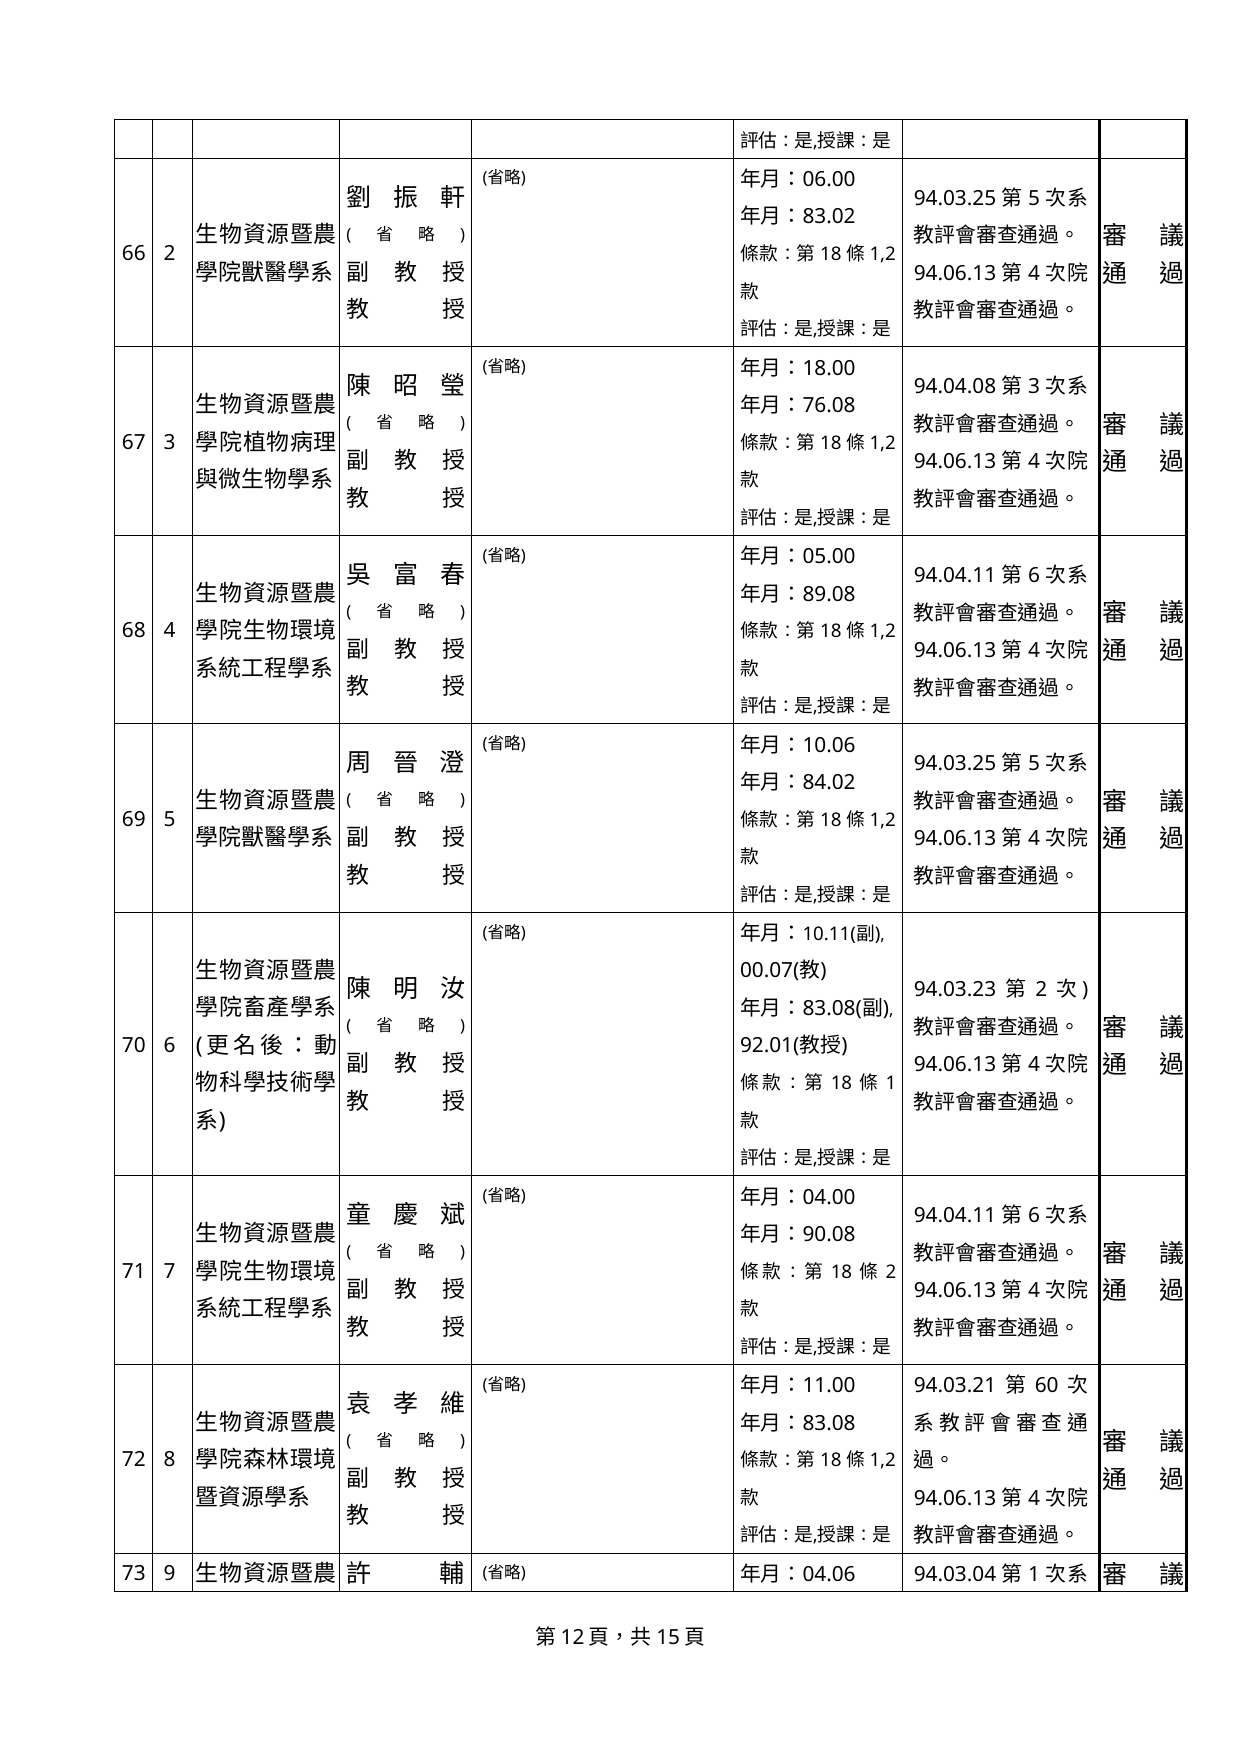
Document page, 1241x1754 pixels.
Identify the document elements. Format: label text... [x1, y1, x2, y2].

table_cell 生物資源暨農 [193, 1554, 339, 1591]
table_cell 審議 通過 [1101, 913, 1185, 1175]
table_cell 許輔 [340, 1554, 471, 1591]
table_cell 年月：10.06 年月：84.02 條款：第18條1,2款 評估：是,授課：是 [734, 724, 902, 912]
table_cell 評估：是,授課：是 [734, 120, 902, 158]
table_cell 94.03.21第60次系教評會審查通過。 94.06.13第4次院教評會審查通過。 [903, 1365, 1098, 1552]
table_cell (省略) [472, 159, 733, 346]
table_cell 68 [115, 536, 152, 723]
table_cell 8 [153, 1365, 192, 1552]
table_cell 年月：18.00 年月：76.08 條款：第18條1,2款 評估：是,授課：是 [734, 347, 902, 535]
table_cell 吳富春 (省略) 副教授 教授 [340, 536, 471, 723]
table_cell 審議 通過 [1101, 724, 1185, 912]
table_cell 4 [153, 536, 192, 723]
table_cell 審議 通過 [1101, 1365, 1185, 1552]
table_cell 生物資源暨農學院植物病理與微生物學系 [193, 347, 339, 535]
table_cell (省略) [472, 536, 733, 723]
table_cell [472, 120, 733, 158]
table_cell 生物資源暨農學院生物環境系統工程學系 [193, 536, 339, 723]
table_cell 70 [115, 913, 152, 1175]
table_cell 年月：10.11(副), 00.07(教) 年月：83.08(副), 92.01(教授) 條款：第18條1款 評估：是,授課：是 [734, 913, 902, 1175]
table_cell [340, 120, 471, 158]
table_cell 67 [115, 347, 152, 535]
table_cell 73 [115, 1554, 152, 1591]
table_cell (省略) [472, 1365, 733, 1552]
table_cell 周晉澄 (省略) 副教授 教授 [340, 724, 471, 912]
table_cell 3 [153, 347, 192, 535]
table_cell 陳昭瑩 (省略) 副教授 教授 [340, 347, 471, 535]
table_cell 7 [153, 1176, 192, 1364]
table_cell 年月：04.00 年月：90.08 條款：第18條2款 評估：是,授課：是 [734, 1176, 902, 1364]
table_cell 生物資源暨農學院生物環境系統工程學系 [193, 1176, 339, 1364]
table_cell 年月：11.00 年月：83.08 條款：第18條1,2款 評估：是,授課：是 [734, 1365, 902, 1552]
table_cell 94.04.11第6次系教評會審查通過。 94.06.13第4次院教評會審查通過。 [903, 536, 1098, 723]
table_cell 生物資源暨農學院森林環境暨資源學系 [193, 1365, 339, 1552]
table_cell 69 [115, 724, 152, 912]
table_cell 袁孝維 (省略) 副教授 教授 [340, 1365, 471, 1552]
table_cell 5 [153, 724, 192, 912]
table_cell 94.03.04第1次系 [903, 1554, 1098, 1591]
table_cell 72 [115, 1365, 152, 1552]
table_cell 審議 [1101, 1554, 1185, 1591]
table_cell [1101, 120, 1185, 158]
table_cell 年月：04.06 [734, 1554, 902, 1591]
table_cell 陳明汝 (省略) 副教授 教授 [340, 913, 471, 1175]
table_cell 94.04.11第6次系教評會審查通過。 94.06.13第4次院教評會審查通過。 [903, 1176, 1098, 1364]
table_cell 94.03.25第5次系教評會審查通過。 94.06.13第4次院教評會審查通過。 [903, 724, 1098, 912]
table_cell 生物資源暨農學院獸醫學系 [193, 159, 339, 346]
table_cell (省略) [472, 913, 733, 1175]
table_cell 童慶斌 (省略) 副教授 教授 [340, 1176, 471, 1364]
table_cell (省略) [472, 724, 733, 912]
table_cell 生物資源暨農學院畜產學系(更名後：動物科學技術學系) [193, 913, 339, 1175]
table_cell (省略) [472, 1176, 733, 1364]
table_cell 66 [115, 159, 152, 346]
table_cell 年月：06.00 年月：83.02 條款：第18條1,2款 評估：是,授課：是 [734, 159, 902, 346]
table_cell 劉振軒 (省略) 副教授 教授 [340, 159, 471, 346]
table_cell 94.03.23第2次)教評會審查通過。 94.06.13第4次院教評會審查通過。 [903, 913, 1098, 1175]
table_cell 71 [115, 1176, 152, 1364]
table_cell 生物資源暨農學院獸醫學系 [193, 724, 339, 912]
table_cell (省略) [472, 1554, 733, 1591]
table_cell [903, 120, 1098, 158]
table_cell 審議 通過 [1101, 1176, 1185, 1364]
table_cell 6 [153, 913, 192, 1175]
table_cell [193, 120, 339, 158]
table_cell (省略) [472, 347, 733, 535]
table_cell [153, 120, 192, 158]
table_cell 審議 通過 [1101, 536, 1185, 723]
table_cell 94.04.08第3次系教評會審查通過。 94.06.13第4次院教評會審查通過。 [903, 347, 1098, 535]
table_cell 審議 通過 [1101, 159, 1185, 346]
table_cell 94.03.25第5次系教評會審查通過。 94.06.13第4次院教評會審查通過。 [903, 159, 1098, 346]
table_cell 審議 通過 [1101, 347, 1185, 535]
table_cell 2 [153, 159, 192, 346]
table_cell 9 [153, 1554, 192, 1591]
table_cell 年月：05.00 年月：89.08 條款：第18條1,2款 評估：是,授課：是 [734, 536, 902, 723]
table_cell [115, 120, 152, 158]
